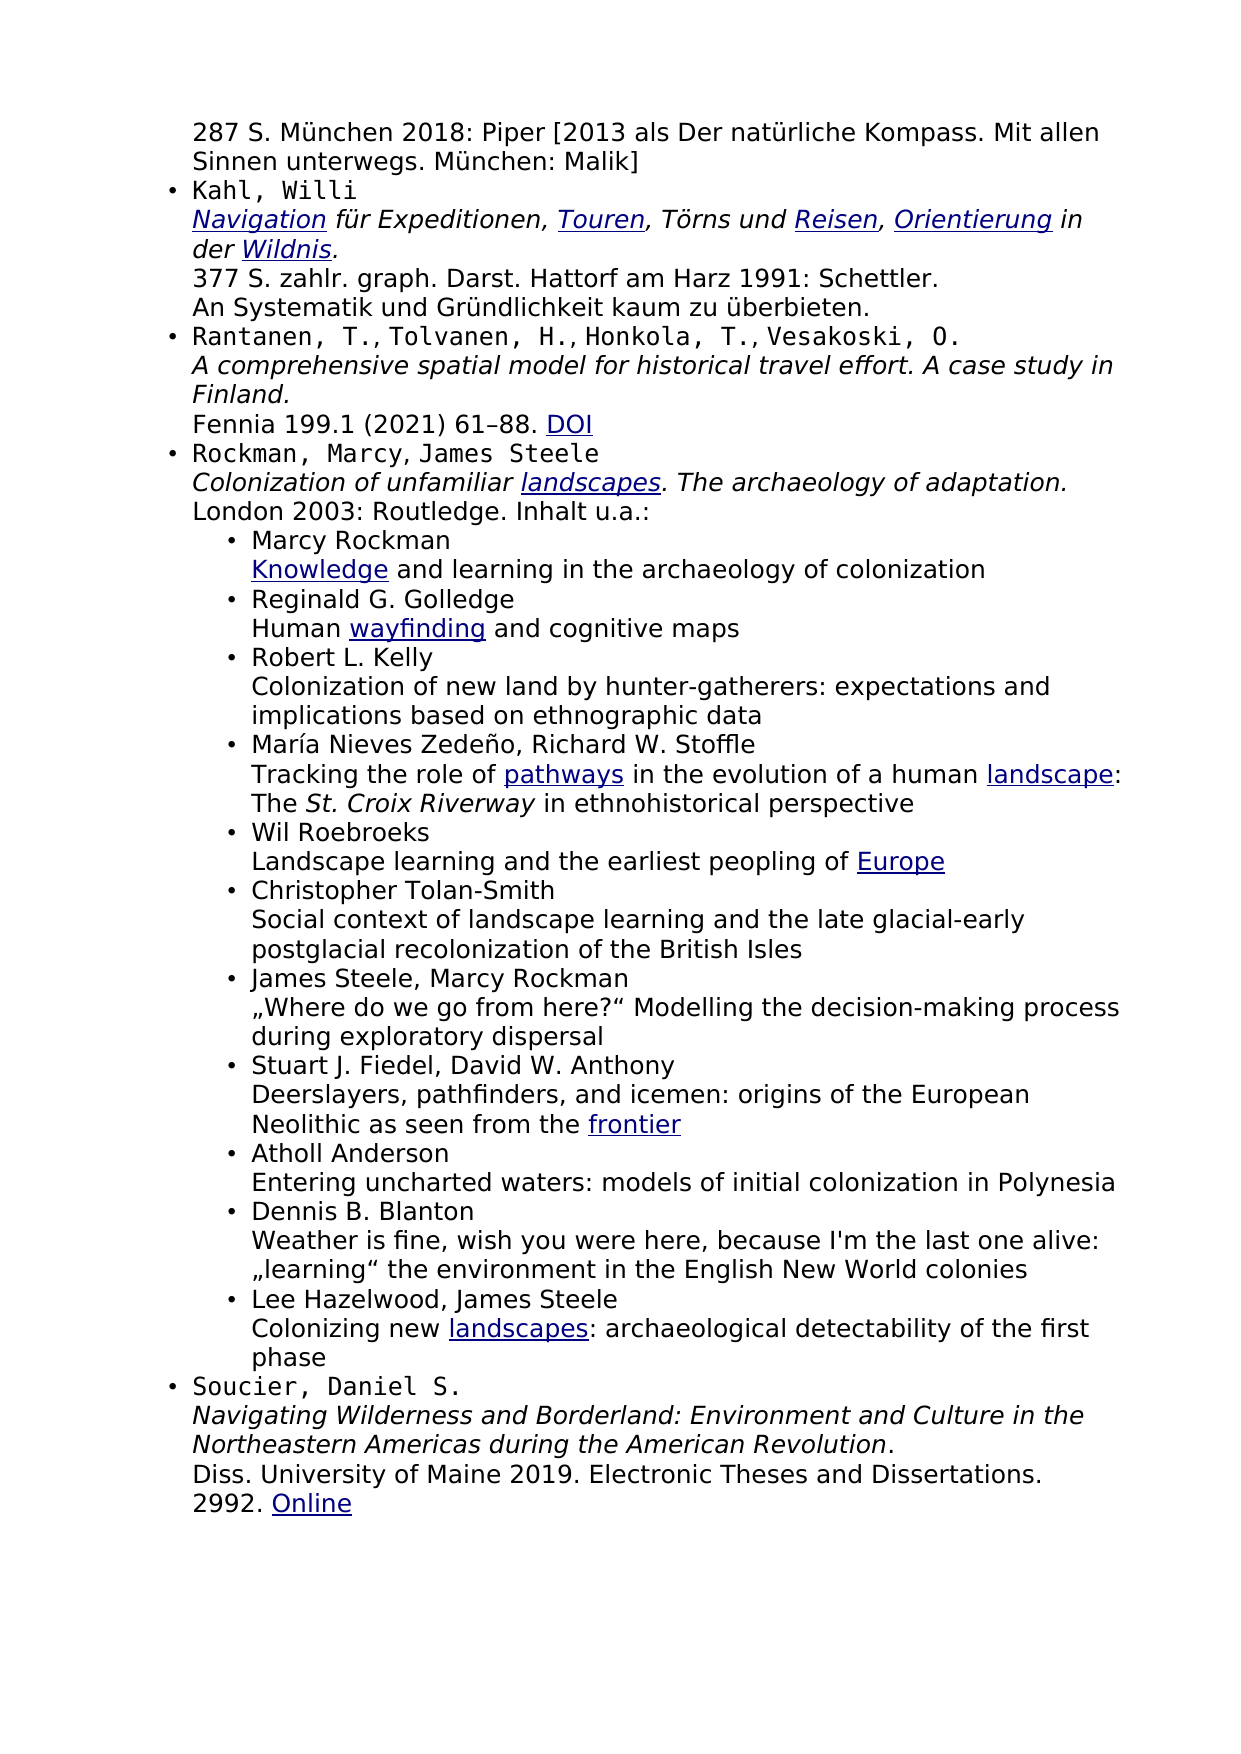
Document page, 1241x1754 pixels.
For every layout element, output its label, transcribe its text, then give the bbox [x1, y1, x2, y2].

list María Nieves Zedeño, Richard W. Stoffle Tracking the role of pathways in the evolution of a human landscape: The St. Croix Riverway in ethnohistorical perspective [236, 731, 1122, 818]
list Rantanen, T., Tolvanen, H., Honkola, T., Vesakoski, O. A comprehensive spatial model for historical travel effort. A case study in Finland. Fennia 199.1 (2021) 61–88. DOI [177, 322, 1122, 439]
list Kahl, Willi Navigation für Expeditionen, Touren, Törns und Reisen, Orientierung in der Wildnis. 377 S. zahlr. graph. Darst. Hattorf am Harz 1991: Schettler. An Systematik und Gründlichkeit kaum zu überbieten. [177, 176, 1122, 322]
list Robert L. Kelly Colonization of new land by hunter-gatherers: expectations and implications based on ethnographic data [236, 643, 1122, 731]
list Rockman, Marcy, James Steele Colonization of unfamiliar landscapes. The archaeology of adaptation. London 2003: Routledge. Inhalt u.a.: [177, 439, 1122, 526]
list Dennis B. Blanton Weather is fine, wish you were here, because I'm the last one alive: „learning“ the environment in the English New World colonies [236, 1197, 1122, 1285]
list Lee Hazelwood, James Steele Colonizing new landscapes: archaeological detectability of the first phase [236, 1285, 1122, 1372]
list 287 S. München 2018: Piper [2013 als Der natürliche Kompass. Mit allen Sinnen unterwegs. München: Malik] [177, 118, 1122, 176]
list Reginald G. Golledge Human wayfinding and cognitive maps [236, 585, 1122, 643]
list Soucier, Daniel S. Navigating Wilderness and Borderland: Environment and Culture in the Northeastern Americas during the American Revolution. Diss. University of Maine 2019. Electronic Theses and Dissertations. 2992. Online [177, 1372, 1122, 1518]
list Atholl Anderson Entering uncharted waters: models of initial colonization in Polynesia [236, 1139, 1122, 1197]
list Christopher Tolan-Smith Social context of landscape learning and the late glacial-early postglacial recolonization of the British Isles [236, 876, 1122, 964]
list Wil Roebroeks Landscape learning and the earliest peopling of Europe [236, 818, 1122, 876]
list Marcy Rockman Knowledge and learning in the archaeology of colonization [236, 526, 1122, 585]
list James Steele, Marcy Rockman „Where do we go from here?“ Modelling the decision-making process during exploratory dispersal [236, 964, 1122, 1051]
list Stuart J. Fiedel, David W. Anthony Deerslayers, pathfinders, and icemen: origins of the European Neolithic as seen from the frontier [236, 1051, 1122, 1139]
